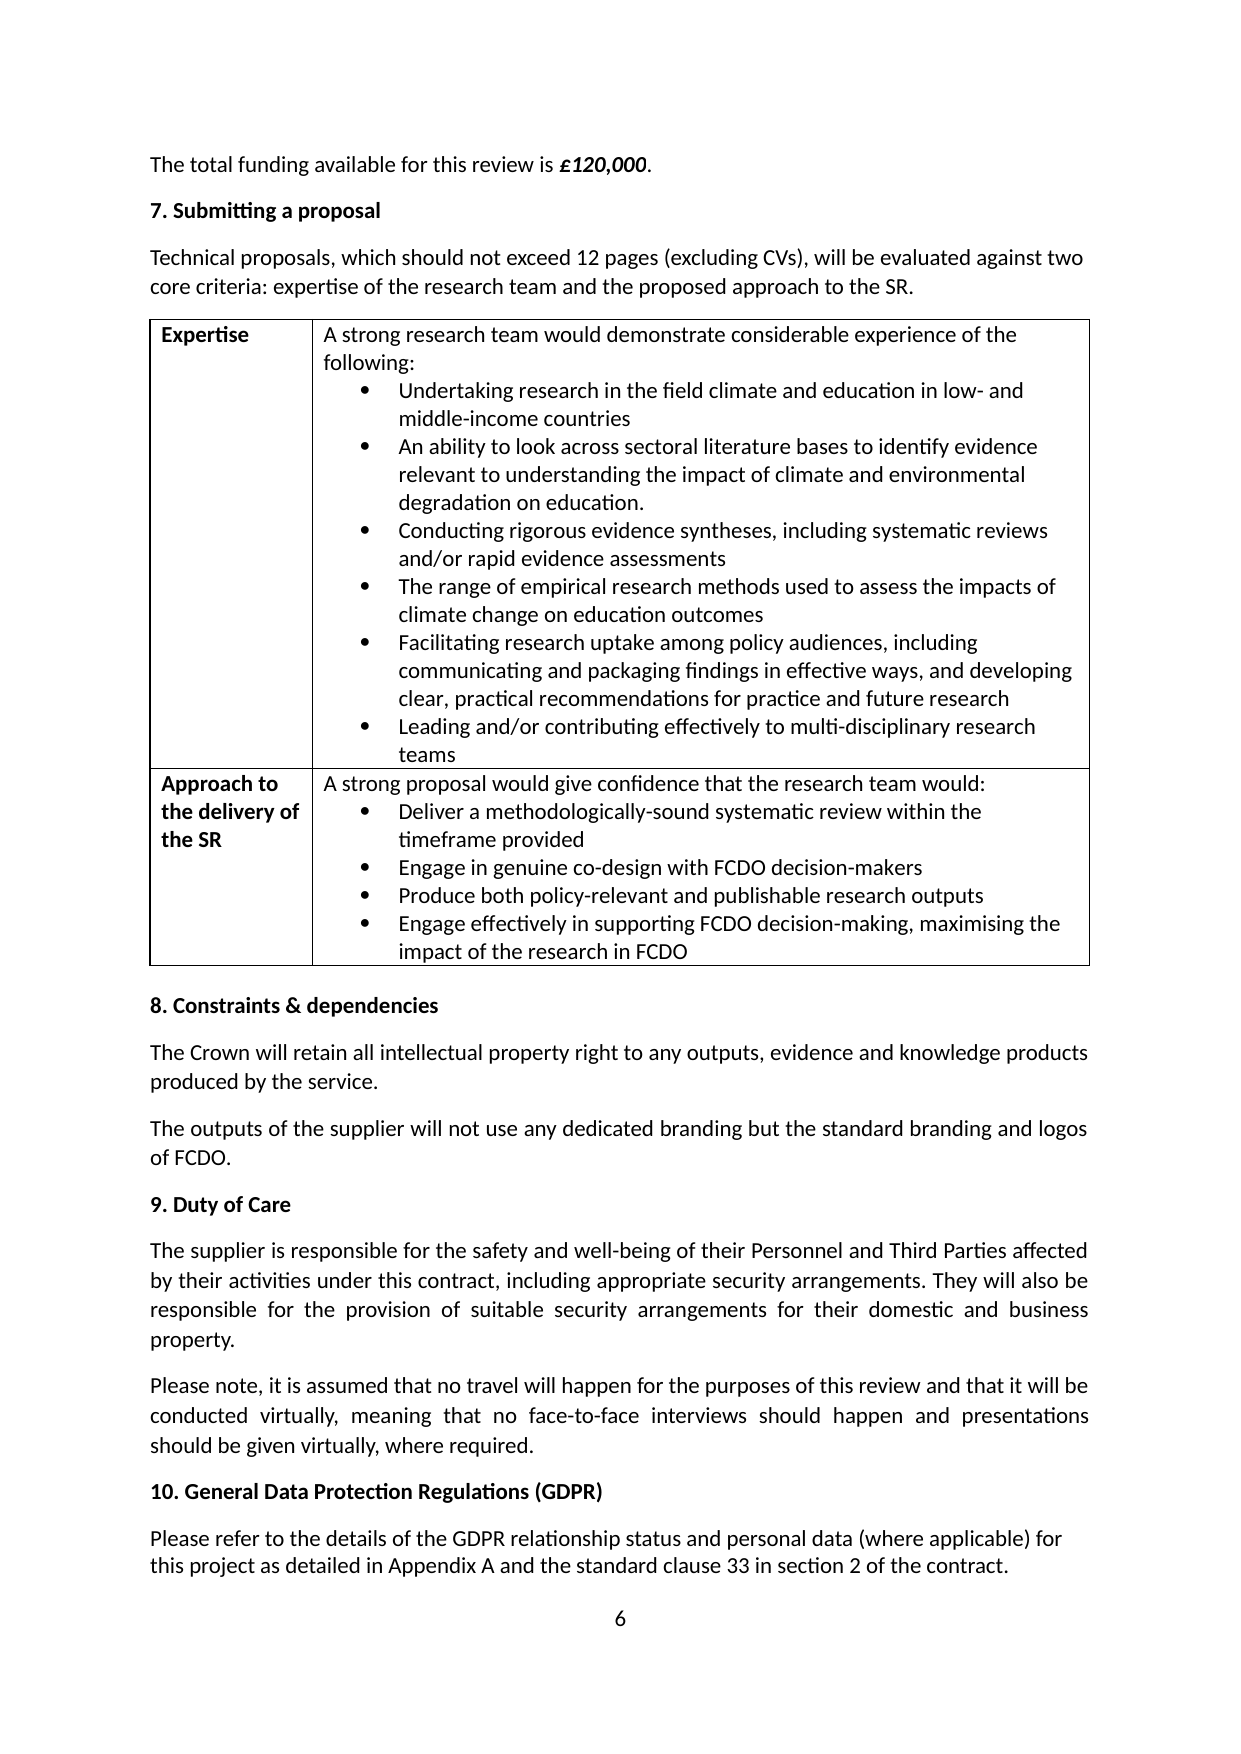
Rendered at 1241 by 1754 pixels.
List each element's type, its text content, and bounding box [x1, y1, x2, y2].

text The total funding available for this review is £120,000. [150, 150, 1090, 178]
text 7. Submitting a proposal [150, 196, 1090, 224]
table_header Expertise [151, 320, 312, 768]
text 10. General Data Protection Regulations (GDPR) [150, 1477, 1090, 1505]
text 9. Duty of Care [150, 1190, 1090, 1218]
table_cell A strong proposal would give confidence that the research team would: Deliver a methodologically-sound systematic review within the timeframe provided Engage in genuine co-design with FCDO decision-makers Produce both policy-relevant and publishable research outputs Engage effectively in supporting FCDO decision-making, maximising the impact of the research in FCDO [313, 769, 1089, 965]
text Please refer to the details of the GDPR relationship status and personal data (where applicable) for this project as detailed in Appendix A and the standard clause 33 in section 2 of the contract. [150, 1524, 1090, 1580]
text The Crown will retain all intellectual property right to any outputs, evidence and knowledge products produced by the service. [150, 1038, 1090, 1095]
text The supplier is responsible for the safety and well-being of their Personnel and Third Parties affected by their activities under this contract, including appropriate security arrangements. They will also be responsible for the provision of suitable security arrangements for their domestic and business property. [150, 1236, 1090, 1353]
text 8. Constraints & dependencies [150, 991, 1090, 1019]
text Technical proposals, which should not exceed 12 pages (excluding CVs), will be evaluated against two core criteria: expertise of the research team and the proposed approach to the SR. [150, 243, 1090, 300]
text Please note, it is assumed that no travel will happen for the purposes of this review and that it will be conducted virtually, meaning that no face-to-face interviews should happen and presentations should be given virtually, where required. [150, 1372, 1090, 1459]
table_header A strong research team would demonstrate considerable experience of the following: Undertaking research in the field climate and education in low- and middle-income countries An ability to look across sectoral literature bases to identify evidence relevant to understanding the impact of climate and environmental degradation on education. Conducting rigorous evidence syntheses, including systematic reviews and/or rapid evidence assessments The range of empirical research methods used to assess the impacts of climate change on education outcomes Facilitating research uptake among policy audiences, including communicating and packaging findings in effective ways, and developing clear, practical recommendations for practice and future research Leading and/or contributing effectively to multi-disciplinary research teams [313, 320, 1089, 768]
text The outputs of the supplier will not use any dedicated branding but the standard branding and logos of FCDO. [150, 1114, 1090, 1171]
table_cell Approach to the delivery of the SR [151, 769, 312, 965]
